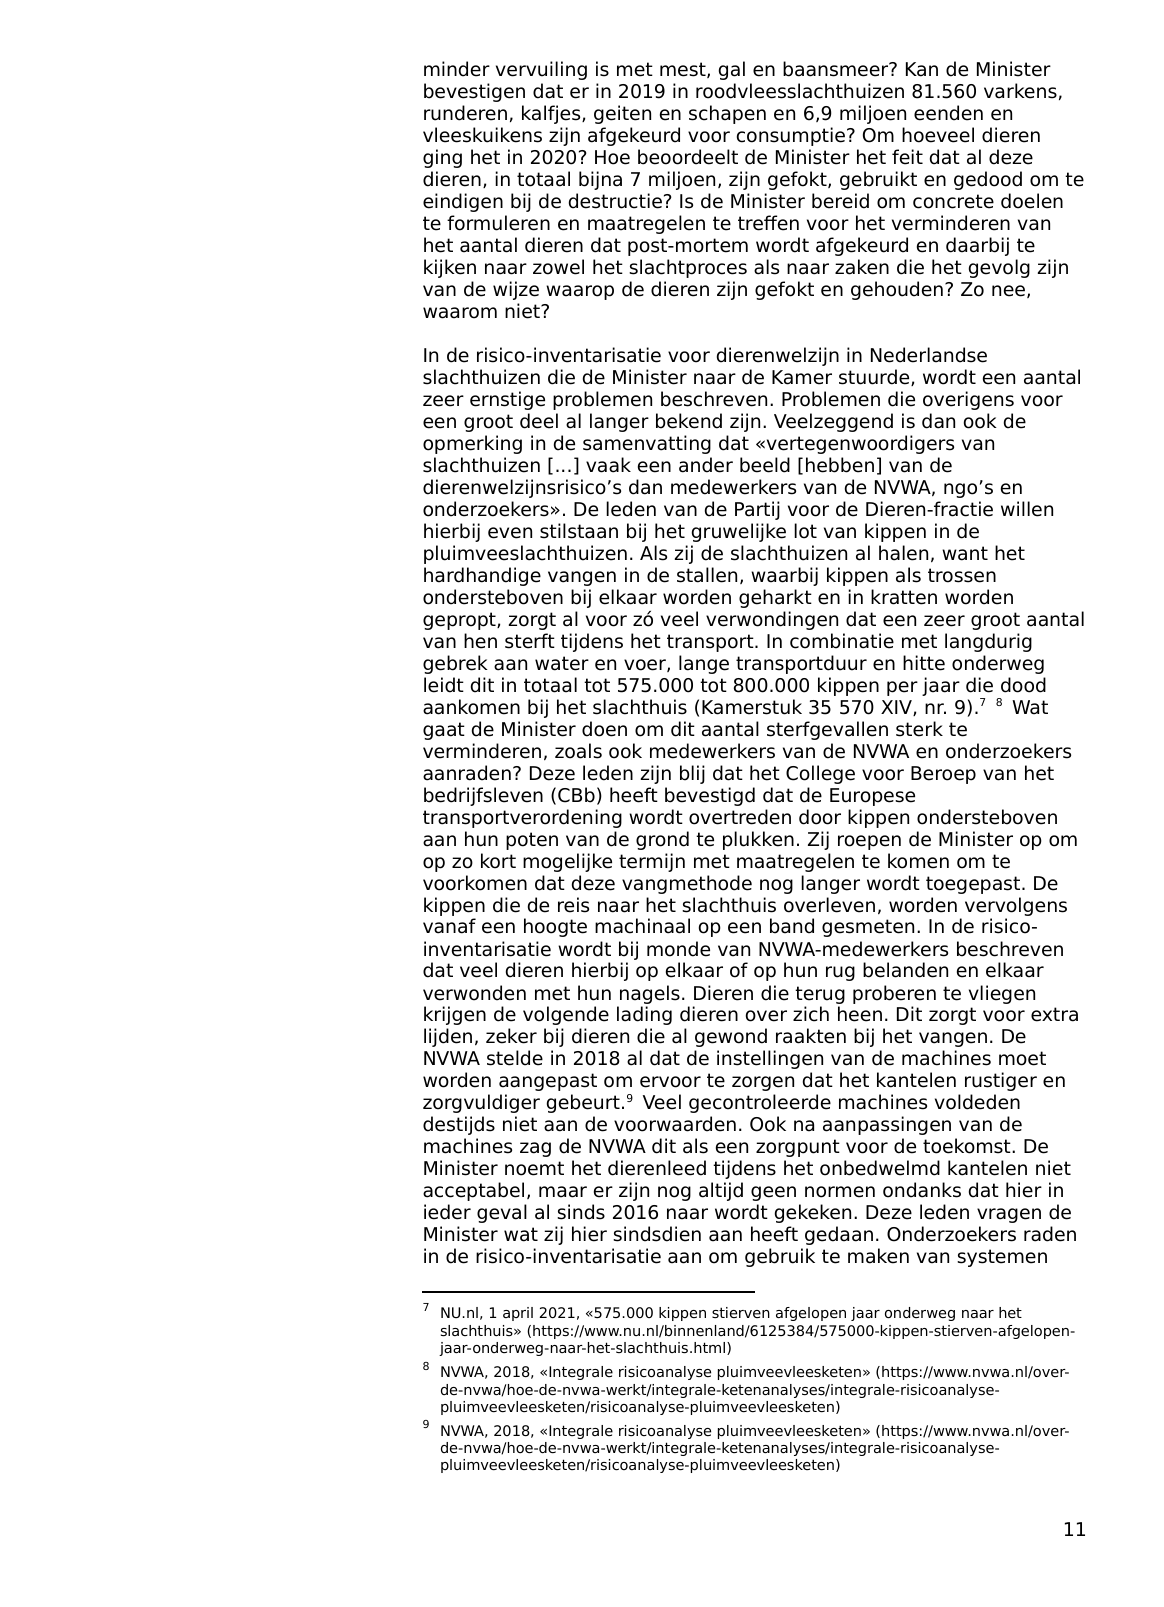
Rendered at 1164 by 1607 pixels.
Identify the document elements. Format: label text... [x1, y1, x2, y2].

text NVWA, 2018, «Integrale risicoanalyse pluimveevleesketen» (https://www.nvwa.nl/over-de-nvwa/hoe-de-nvwa-werkt/integrale-ketenanalyses/integrale-risicoanalyse-pluimveevleesketen/risicoanalyse-pluimveevleesketen) [422, 1360, 1087, 1416]
text NVWA, 2018, «Integrale risicoanalyse pluimveevleesketen» (https://www.nvwa.nl/over-de-nvwa/hoe-de-nvwa-werkt/integrale-ketenanalyses/integrale-risicoanalyse-pluimveevleesketen/risicoanalyse-pluimveevleesketen) [422, 1418, 1087, 1474]
text NU.nl, 1 april 2021, «575.000 kippen stierven afgelopen jaar onderweg naar het slachthuis» (https://www.nu.nl/binnenland/6125384/575000-kippen-stierven-afgelopen-jaar-onderweg-naar-het-slachthuis.html) [422, 1301, 1087, 1357]
text In de risico-inventarisatie voor dierenwelzijn in Nederlandse slachthuizen die de Minister naar de Kamer stuurde, wordt een aantal zeer ernstige problemen beschreven. Problemen die overigens voor een groot deel al langer bekend zijn. Veelzeggend is dan ook de opmerking in de samenvatting dat «vertegenwoordigers van slachthuizen [...] vaak een ander beeld [hebben] van de dierenwelzijnsrisico’s dan medewerkers van de NVWA, ngo’s en onderzoekers». De leden van de Partij voor de Dieren-fractie willen hierbij even stilstaan bij het gruwelijke lot van kippen in de pluimveeslachthuizen. Als zij de slachthuizen al halen, want het hardhandige vangen in de stallen, waarbij kippen als trossen ondersteboven bij elkaar worden geharkt en in kratten worden gepropt, zorgt al voor zó veel verwondingen dat een zeer groot aantal van hen sterft tijdens het transport. In combinatie met langdurig gebrek aan water en voer, lange transportduur en hitte onderweg leidt dit in totaal tot 575.000 tot 800.000 kippen per jaar die dood aankomen bij het slachthuis (Kamerstuk 35 570 XIV, nr. 9). Wat gaat de Minister doen om dit aantal sterfgevallen sterk te verminderen, zoals ook medewerkers van de NVWA en onderzoekers aanraden? Deze leden zijn blij dat het College voor Beroep van het bedrijfsleven (CBb) heeft bevestigd dat de Europese transportverordening wordt overtreden door kippen ondersteboven aan hun poten van de grond te plukken. Zij roepen de Minister op om op zo kort mogelijke termijn met maatregelen te komen om te voorkomen dat deze vangmethode nog langer wordt toegepast. De kippen die de reis naar het slachthuis overleven, worden vervolgens vanaf een hoogte machinaal op een band gesmeten. In de risico-inventarisatie wordt bij monde van NVWA-medewerkers beschreven dat veel dieren hierbij op elkaar of op hun rug belanden en elkaar verwonden met hun nagels. Dieren die terug proberen te vliegen krijgen de volgende lading dieren over zich heen. Dit zorgt voor extra lijden, zeker bij dieren die al gewond raakten bij het vangen. De NVWA stelde in 2018 al dat de instellingen van de machines moet worden aangepast om ervoor te zorgen dat het kantelen rustiger en zorgvuldiger gebeurt. Veel gecontroleerde machines voldeden destijds niet aan de voorwaarden. Ook na aanpassingen van de machines zag de NVWA dit als een zorgpunt voor de toekomst. De Minister noemt het dierenleed tijdens het onbedwelmd kantelen niet acceptabel, maar er zijn nog altijd geen normen ondanks dat hier in ieder geval al sinds 2016 naar wordt gekeken. Deze leden vragen de Minister wat zij hier sindsdien aan heeft gedaan. Onderzoekers raden in de risico-inventarisatie aan om gebruik te maken van systemen [422, 345, 1087, 1268]
text minder vervuiling is met mest, gal en baansmeer? Kan de Minister bevestigen dat er in 2019 in roodvleesslachthuizen 81.560 varkens, runderen, kalfjes, geiten en schapen en 6,9 miljoen eenden en vleeskuikens zijn afgekeurd voor consumptie? Om hoeveel dieren ging het in 2020? Hoe beoordeelt de Minister het feit dat al deze dieren, in totaal bijna 7 miljoen, zijn gefokt, gebruikt en gedood om te eindigen bij de destructie? Is de Minister bereid om concrete doelen te formuleren en maatregelen te treffen voor het verminderen van het aantal dieren dat post-mortem wordt afgekeurd en daarbij te kijken naar zowel het slachtproces als naar zaken die het gevolg zijn van de wijze waarop de dieren zijn gefokt en gehouden? Zo nee, waarom niet? [422, 59, 1087, 323]
